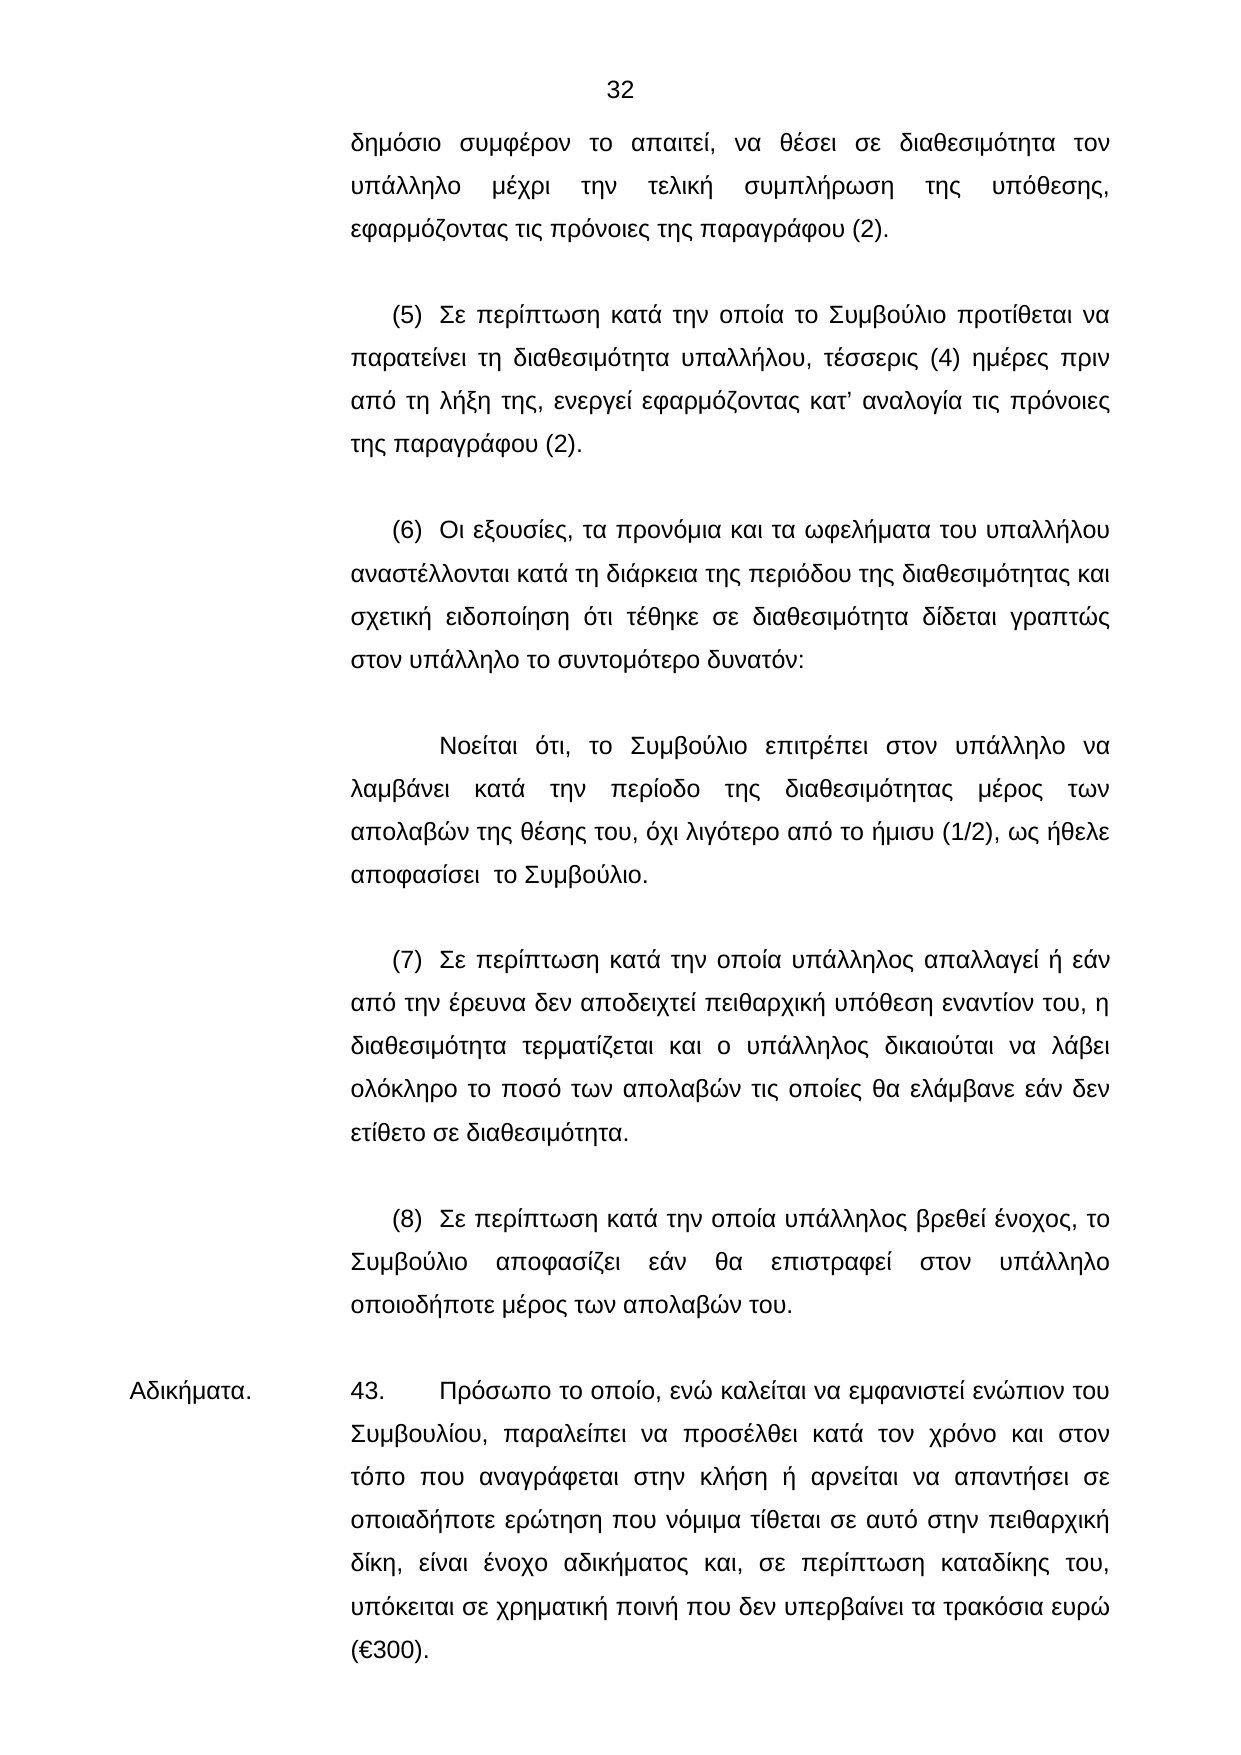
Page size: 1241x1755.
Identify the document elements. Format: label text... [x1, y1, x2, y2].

table_cell [118, 1161, 339, 1204]
table_cell Νοείται ότι, το Συμβούλιο επιτρέπει στον υπάλληλο να λαμβάνει κατά την περίοδο της διαθεσιμότητας μέρος των απολαβών της θέσης του, όχι λιγότερο από το ήμισυ (1/2), ως ήθελε αποφασίσει το Συμβούλιο. [339, 731, 1122, 902]
table_cell [118, 300, 339, 472]
table_cell [339, 257, 1122, 300]
table_cell [118, 945, 339, 1161]
table_cell (7) Σε περίπτωση κατά την οποία υπάλληλος απαλλαγεί ή εάν από την έρευνα δεν αποδειχτεί πειθαρχική υπόθεση εναντίον του, η διαθεσιμότητα τερματίζεται και ο υπάλληλος δικαιούται να λάβει ολόκληρο το ποσό των απολαβών τις οποίες θα ελάμβανε εάν δεν ετίθετο σε διαθεσιμότητα. [339, 945, 1122, 1161]
table_cell [339, 1333, 1122, 1376]
table_cell [118, 731, 339, 902]
table_cell [339, 473, 1122, 515]
table_cell [118, 515, 339, 688]
table_cell (5) Σε περίπτωση κατά την οποία το Συμβούλιο προτίθεται να παρατείνει τη διαθεσιμότητα υπαλλήλου, τέσσερις (4) ημέρες πριν από τη λήξη της, ενεργεί εφαρμόζοντας κατ’ αναλογία τις πρόνοιες της παραγράφου (2). [339, 300, 1122, 472]
table_cell Αδικήματα. [118, 1376, 339, 1678]
table_cell 43. Πρόσωπο το οποίο, ενώ καλείται να εμφανιστεί ενώπιον του Συμβουλίου, παραλείπει να προσέλθει κατά τον χρόνο και στον τόπο που αναγράφεται στην κλήση ή αρνείται να απαντήσει σε οποιαδήποτε ερώτηση που νόμιμα τίθεται σε αυτό στην πειθαρχική δίκη, είναι ένοχο αδικήματος και, σε περίπτωση καταδίκης του, υπόκειται σε χρηματική ποινή που δεν υπερβαίνει τα τρακόσια ευρώ (€300). [339, 1376, 1122, 1678]
table_cell [118, 1333, 339, 1376]
table_cell [118, 257, 339, 300]
table_cell [118, 473, 339, 515]
table_cell [118, 128, 339, 257]
table_cell δημόσιο συμφέρον το απαιτεί, να θέσει σε διαθεσιμότητα τον υπάλληλο μέχρι την τελική συμπλήρωση της υπόθεσης, εφαρμόζοντας τις πρόνοιες της παραγράφου (2). [339, 128, 1122, 257]
table_cell [339, 902, 1122, 945]
table_cell [339, 688, 1122, 731]
table_cell [339, 1161, 1122, 1204]
table_cell [118, 688, 339, 731]
table_cell (6) Οι εξουσίες, τα προνόμια και τα ωφελήματα του υπαλλήλου αναστέλλονται κατά τη διάρκεια της περιόδου της διαθεσιμότητας και σχετική ειδοποίηση ότι τέθηκε σε διαθεσιμότητα δίδεται γραπτώς στον υπάλληλο το συντομότερο δυνατόν: [339, 515, 1122, 688]
table_cell (8) Σε περίπτωση κατά την οποία υπάλληλος βρεθεί ένοχος, το Συμβούλιο αποφασίζει εάν θα επιστραφεί στον υπάλληλο οποιοδήποτε μέρος των απολαβών του. [339, 1204, 1122, 1333]
table_cell [118, 902, 339, 945]
table_cell [118, 1204, 339, 1333]
